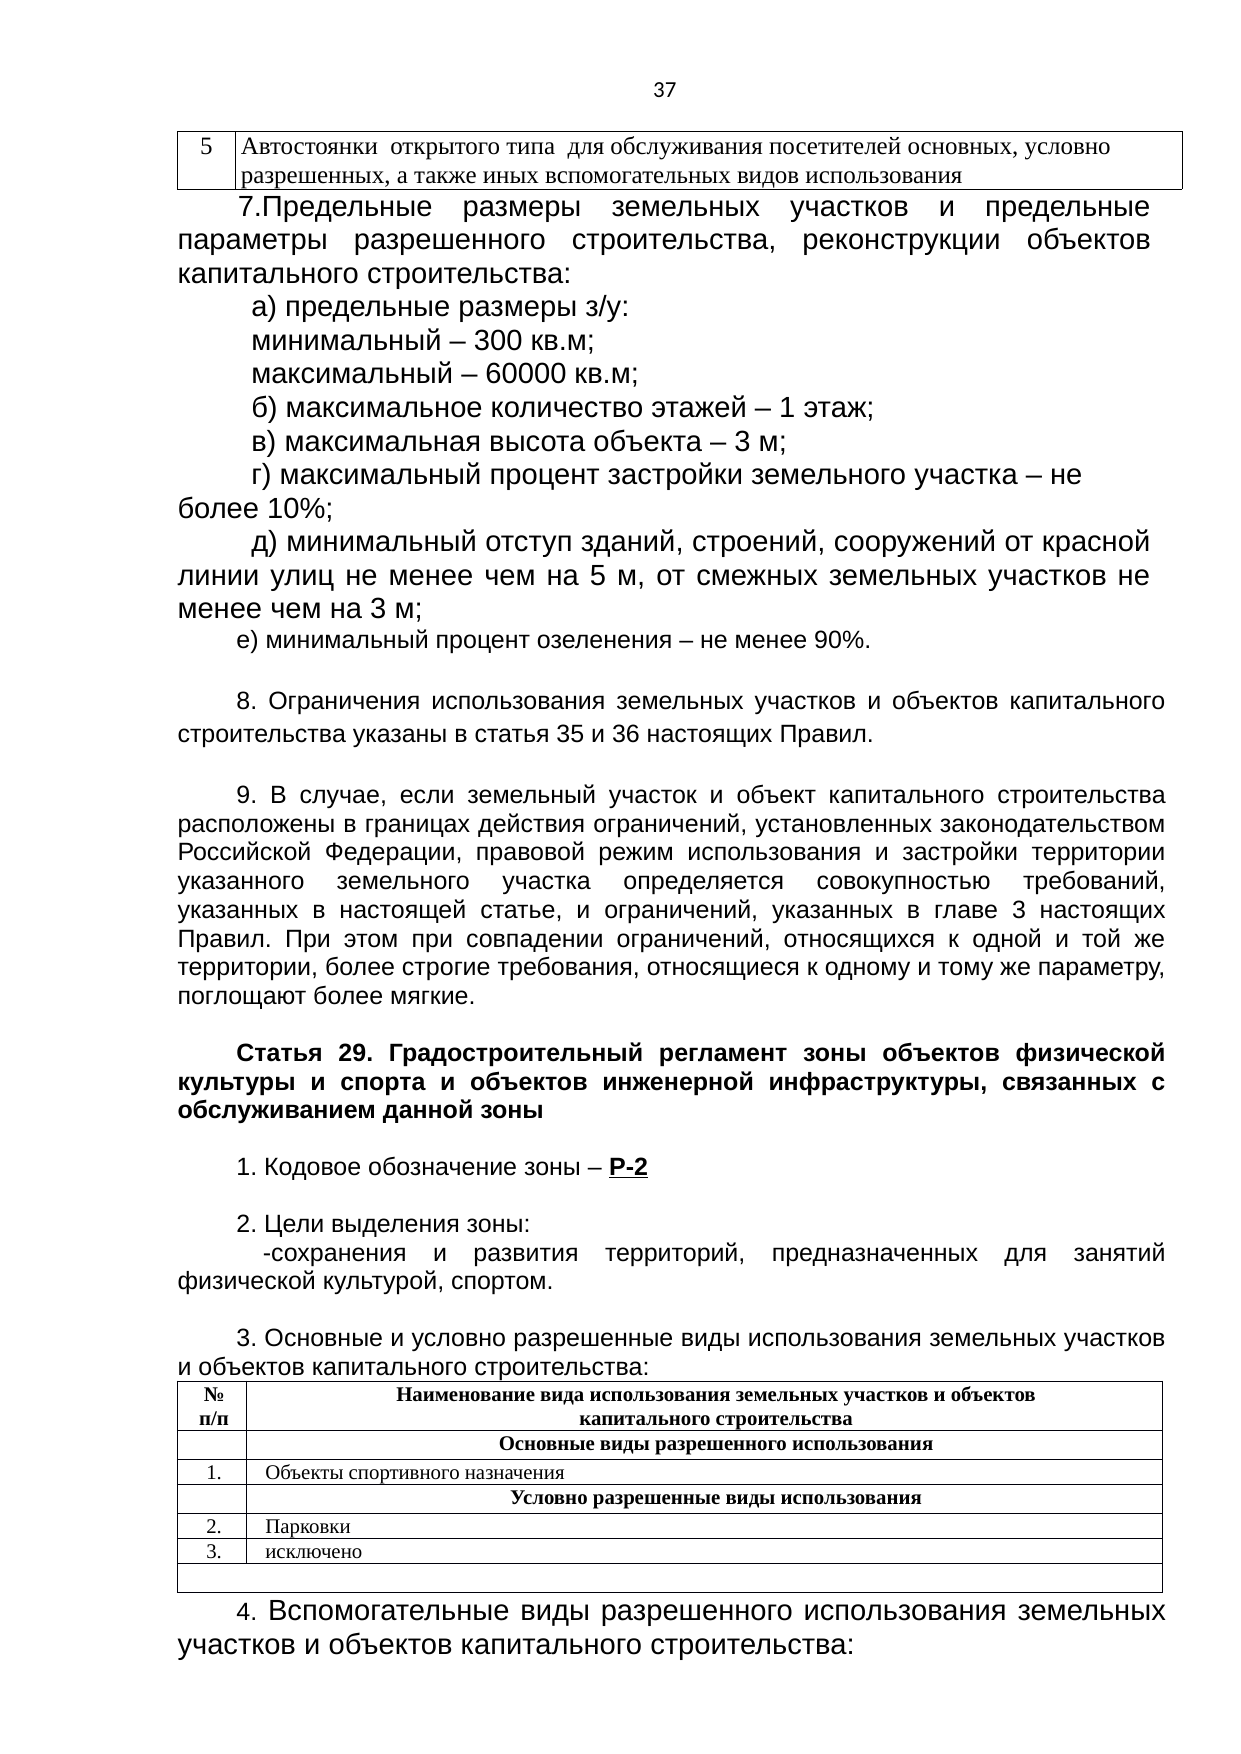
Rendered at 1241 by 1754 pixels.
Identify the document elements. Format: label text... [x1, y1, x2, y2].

table_cell 5 [178, 132, 235, 189]
table_cell Автостоянки открытого типа для обслуживания посетителей основных, условно разрешенных, а также иных вспомогательных видов использования [236, 132, 1182, 189]
text 3. Основные и условно разрешенные виды использования земельных участков и объектов капитального строительства: [177, 1323, 1167, 1381]
table_cell Условно разрешенные виды использования [247, 1485, 1162, 1513]
table_cell [178, 1485, 246, 1513]
text д) минимальный отступ зданий, строений, сооружений от красной линии улиц не менее чем на 5 м, от смежных земельных участков не менее чем на 3 м; [177, 524, 1152, 625]
text 8. Ограничения использования земельных участков и объектов капитального строительства указаны в статья 35 и 36 настоящих Правил. [177, 686, 1167, 747]
table_header № п/п [178, 1382, 246, 1430]
text а) предельные размеры з/у: [177, 289, 1152, 323]
text 2. Цели выделения зоны: [177, 1209, 1167, 1238]
text г) максимальный процент застройки земельного участка – не более 10%; [177, 457, 1152, 524]
text 4. Вспомогательные виды разрешенного использования земельных участков и объектов капитального строительства: [177, 1593, 1167, 1660]
text в) максимальная высота объекта – 3 м; [177, 423, 1152, 457]
text максимальный – 60000 кв.м; [177, 356, 1152, 390]
table_cell [178, 1431, 246, 1459]
table_cell 3. [178, 1539, 246, 1563]
table_cell 1. [178, 1460, 246, 1484]
text е) минимальный процент озеленения – не менее 90%. [177, 625, 1167, 653]
text 1. Кодовое обозначение зоны – Р-2 [177, 1152, 1167, 1181]
table_cell Объекты спортивного назначения [247, 1460, 1162, 1484]
text 7.Предельные размеры земельных участков и предельные параметры разрешенного строительства, реконструкции объектов капитального строительства: [177, 190, 1152, 289]
text минимальный – 300 кв.м; [177, 323, 1152, 356]
table_cell исключено [247, 1539, 1162, 1563]
table_cell [178, 1564, 1162, 1592]
text -сохранения и развития территорий, предназначенных для занятий физической культурой, спортом. [177, 1238, 1167, 1295]
table_cell Основные виды разрешенного использования [247, 1431, 1162, 1459]
table_cell 2. [178, 1514, 246, 1538]
text 9. В случае, если земельный участок и объект капитального строительства расположены в границах действия ограничений, установленных законодательством Российской Федерации, правовой режим использования и застройки территории указанного земельного участка определяется совокупностью требований, указанных в настоящей статье, и ограничений, указанных в главе 3 настоящих Правил. При этом при совпадении ограничений, относящихся к одной и той же территории, более строгие требования, относящиеся к одному и тому же параметру, поглощают более мягкие. [177, 780, 1167, 1010]
table_header Наименование вида использования земельных участков и объектов капитального строительства [247, 1382, 1162, 1430]
table_cell Парковки [247, 1514, 1162, 1538]
text б) максимальное количество этажей – 1 этаж; [177, 390, 1152, 423]
text Статья 29. Градостроительный регламент зоны объектов физической культуры и спорта и объектов инженерной инфраструктуры, связанных с обслуживанием данной зоны [177, 1038, 1167, 1124]
